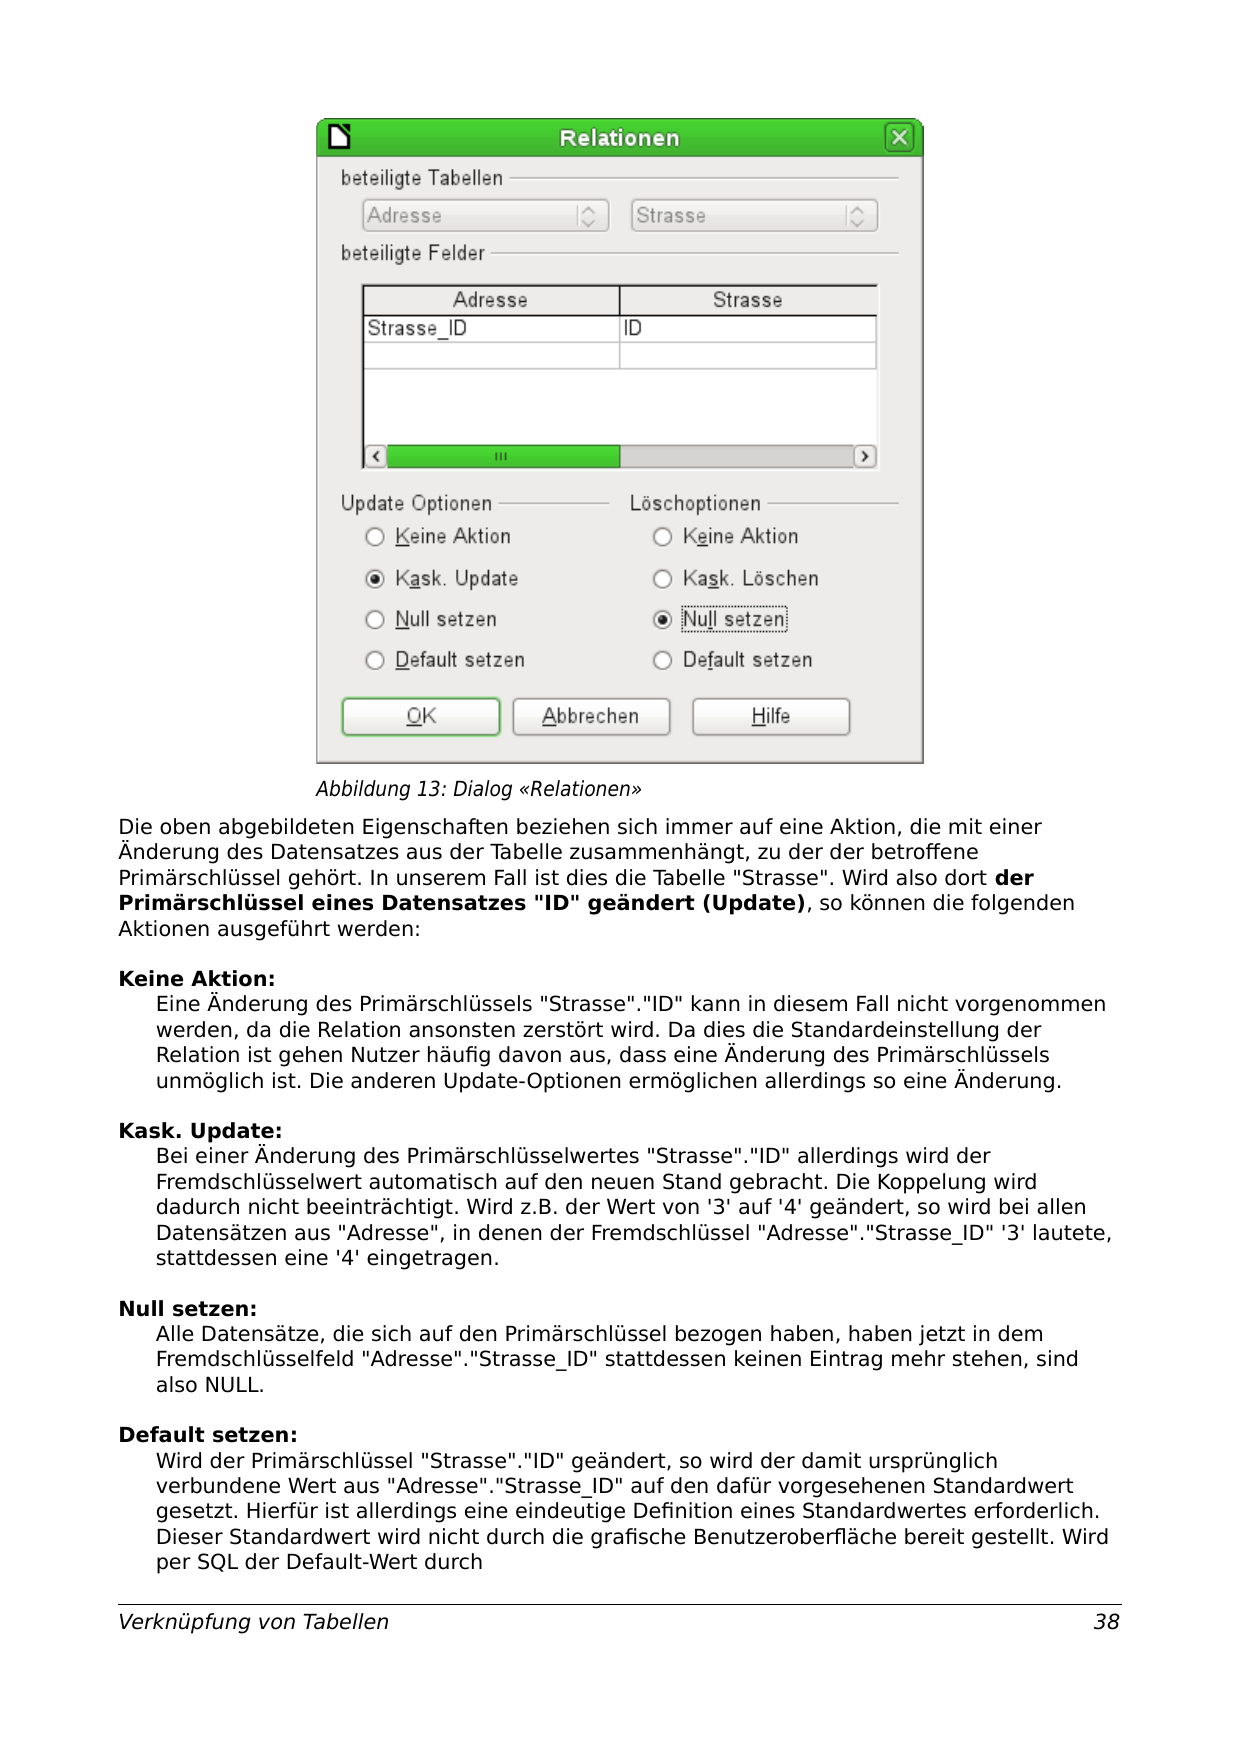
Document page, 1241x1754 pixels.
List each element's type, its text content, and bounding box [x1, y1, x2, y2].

list Null setzen: [118, 1297, 1122, 1321]
text Alle Datensätze, die sich auf den Primärschlüssel bezogen haben, haben jetzt in dem Fremdschlüsselfeld "Adresse"."Strasse_ID" stattdessen keinen Eintrag mehr stehen, sind also NULL. [156, 1322, 1122, 1397]
list Keine Aktion: [118, 967, 1122, 991]
text Eine Änderung des Primärschlüssels "Strasse"."ID" kann in diesem Fall nicht vorgenommen werden, da die Relation ansonsten zerstört wird. Da dies die Standardeinstellung der Relation ist gehen Nutzer häufig davon aus, dass eine Änderung des Primärschlüssels unmöglich ist. Die anderen Update-Optionen ermöglichen allerdings so eine Änderung. [156, 992, 1122, 1093]
text Die oben abgebildeten Eigenschaften beziehen sich immer auf eine Aktion, die mit einer Änderung des Datensatzes aus der Tabelle zusammenhängt, zu der der betroffene Primärschlüssel gehört. In unserem Fall ist dies die Tabelle "Strasse". Wird also dort der Primärschlüssel eines Datensatzes "ID" geändert (Update), so können die folgenden Aktionen ausgeführt werden: [118, 815, 1122, 941]
picture [316, 118, 924, 764]
text Wird der Primärschlüssel "Strasse"."ID" geändert, so wird der damit ursprünglich verbundene Wert aus "Adresse"."Strasse_ID" auf den dafür vorgesehenen Standardwert gesetzt. Hierfür ist allerdings eine eindeutige Definition eines Standardwertes erforderlich. Dieser Standardwert wird nicht durch die grafische Benutzeroberfläche bereit gestellt. Wird per SQL der Default-Wert durch [156, 1449, 1122, 1574]
list Kask. Update: [118, 1119, 1122, 1143]
list Default setzen: [118, 1423, 1122, 1447]
text Abbildung 13: Dialog «Relationen» [316, 777, 924, 801]
text Bei einer Änderung des Primärschlüsselwertes "Strasse"."ID" allerdings wird der Fremdschlüsselwert automatisch auf den neuen Stand gebracht. Die Koppelung wird dadurch nicht beeinträchtigt. Wird z.B. der Wert von '3' auf '4' geändert, so wird bei allen Datensätzen aus "Adresse", in denen der Fremdschlüssel "Adresse"."Strasse_ID" '3' lautete, stattdessen eine '4' eingetragen. [156, 1144, 1122, 1270]
